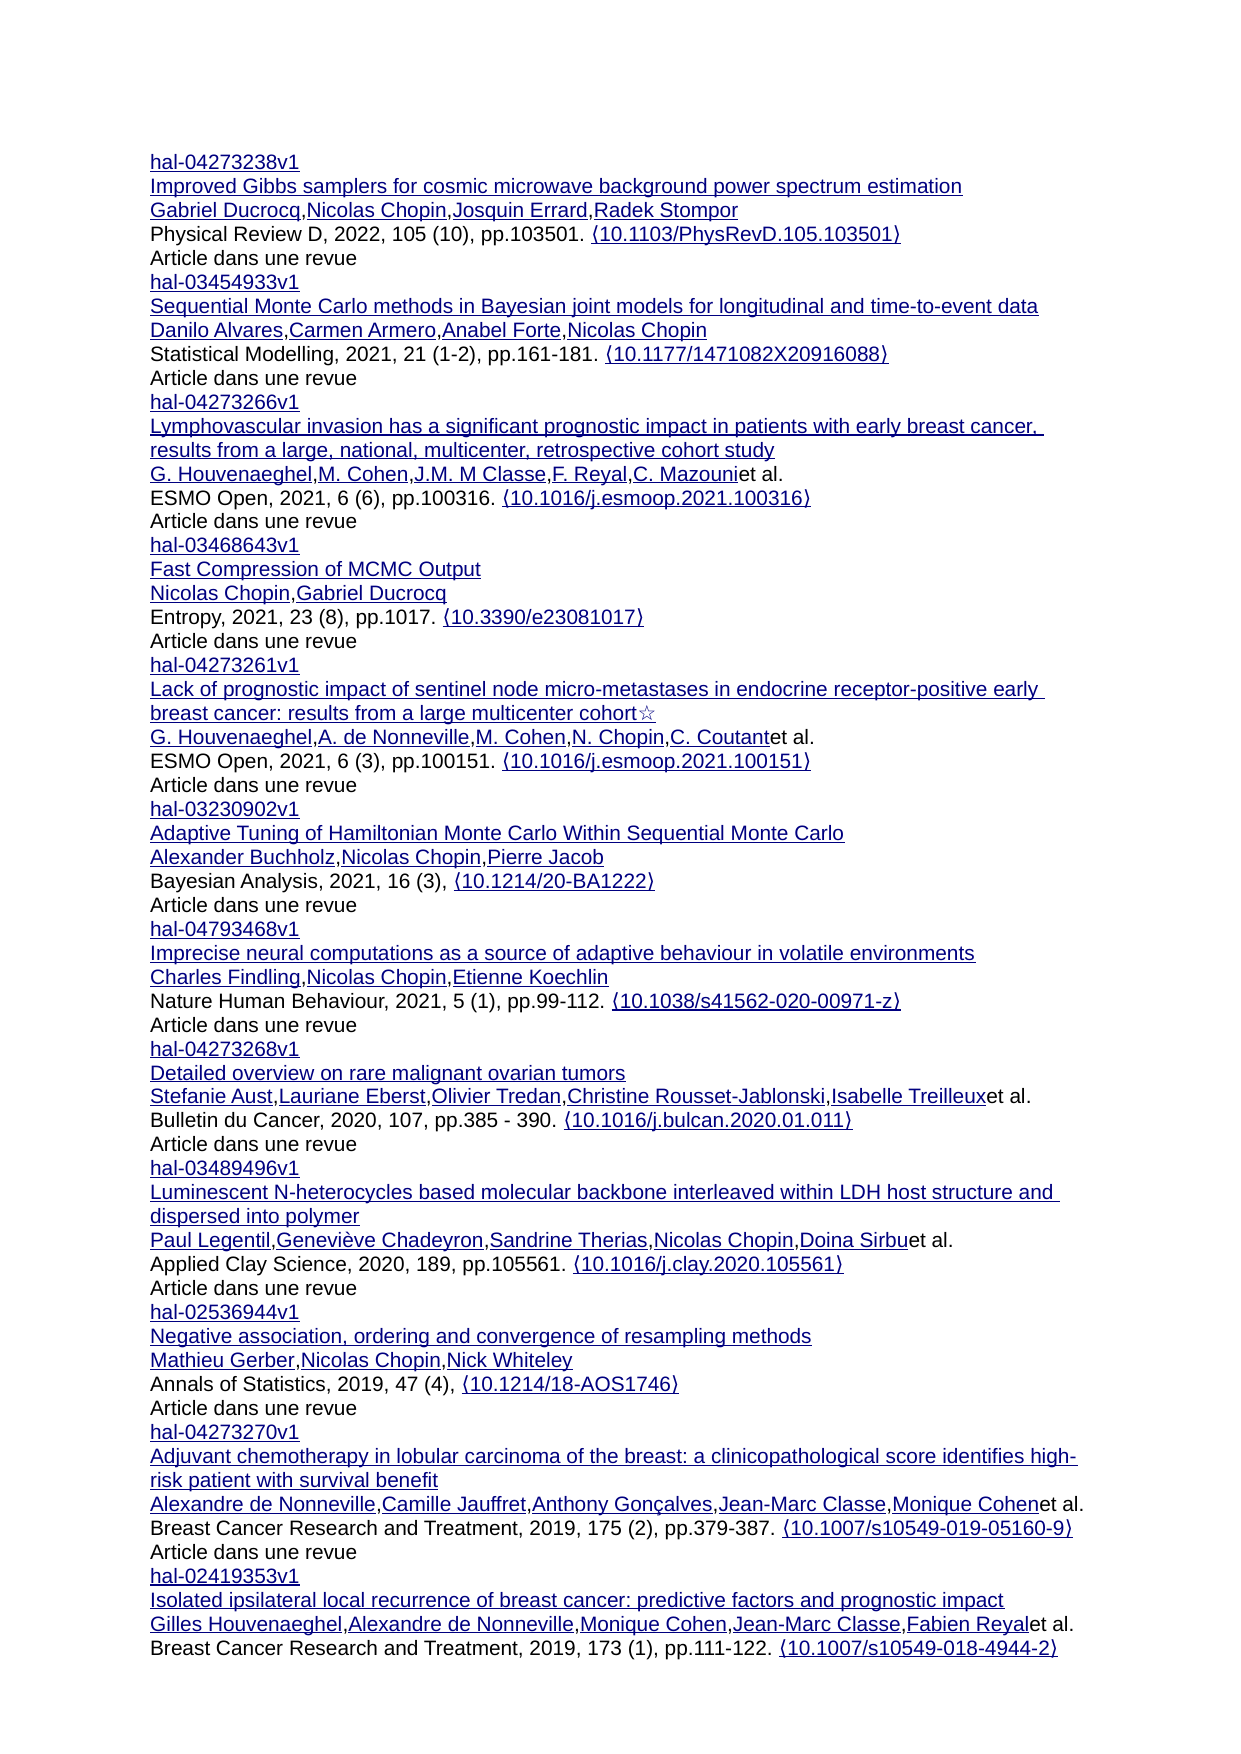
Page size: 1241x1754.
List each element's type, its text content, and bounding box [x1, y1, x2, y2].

table_cell Improved Gibbs samplers for cosmic microwave background power spectrum estimation Gabriel Ducrocq,Nicolas Chopin,Josquin Errard,Radek Stompor Physical Review D, 2022, 105 (10), pp.103501. ⟨10.1103/PhysRevD.105.103501⟩ Article dans une revue hal-03454933v1 [150, 174, 1090, 294]
table_cell Luminescent N-heterocycles based molecular backbone interleaved within LDH host structure and dispersed into polymer Paul Legentil,Geneviève Chadeyron,Sandrine Therias,Nicolas Chopin,Doina Sirbuet al. Applied Clay Science, 2020, 189, pp.105561. ⟨10.1016/j.clay.2020.105561⟩ Article dans une revue hal-02536944v1 [150, 1180, 1090, 1324]
table_cell Negative association, ordering and convergence of resampling methods Mathieu Gerber,Nicolas Chopin,Nick Whiteley Annals of Statistics, 2019, 47 (4), ⟨10.1214/18-AOS1746⟩ Article dans une revue hal-04273270v1 [150, 1324, 1090, 1444]
table_cell Adaptive Tuning of Hamiltonian Monte Carlo Within Sequential Monte Carlo Alexander Buchholz,Nicolas Chopin,Pierre Jacob Bayesian Analysis, 2021, 16 (3), ⟨10.1214/20-BA1222⟩ Article dans une revue hal-04793468v1 [150, 821, 1090, 941]
table_cell Isolated ipsilateral local recurrence of breast cancer: predictive factors and prognostic impact Gilles Houvenaeghel,Alexandre de Nonneville,Monique Cohen,Jean-Marc Classe,Fabien Reyalet al. Breast Cancer Research and Treatment, 2019, 173 (1), pp.111-122. ⟨10.1007/s10549-018-4944-2⟩ [150, 1588, 1090, 1659]
table_cell hal-04273238v1 [150, 150, 1090, 174]
table_cell Sequential Monte Carlo methods in Bayesian joint models for longitudinal and time-to-event data Danilo Alvares,Carmen Armero,Anabel Forte,Nicolas Chopin Statistical Modelling, 2021, 21 (1-2), pp.161-181. ⟨10.1177/1471082X20916088⟩ Article dans une revue hal-04273266v1 [150, 294, 1090, 413]
table_cell Lack of prognostic impact of sentinel node micro-metastases in endocrine receptor-positive early breast cancer: results from a large multicenter cohort☆ G. Houvenaeghel,A. de Nonneville,M. Cohen,N. Chopin,C. Coutantet al. ESMO Open, 2021, 6 (3), pp.100151. ⟨10.1016/j.esmoop.2021.100151⟩ Article dans une revue hal-03230902v1 [150, 677, 1090, 821]
table_cell Adjuvant chemotherapy in lobular carcinoma of the breast: a clinicopathological score identifies high-risk patient with survival benefit Alexandre de Nonneville,Camille Jauffret,Anthony Gonçalves,Jean-Marc Classe,Monique Cohenet al. Breast Cancer Research and Treatment, 2019, 175 (2), pp.379-387. ⟨10.1007/s10549-019-05160-9⟩ Article dans une revue hal-02419353v1 [150, 1444, 1090, 1587]
table_cell Imprecise neural computations as a source of adaptive behaviour in volatile environments Charles Findling,Nicolas Chopin,Etienne Koechlin Nature Human Behaviour, 2021, 5 (1), pp.99-112. ⟨10.1038/s41562-020-00971-z⟩ Article dans une revue hal-04273268v1 [150, 941, 1090, 1060]
table_cell Lymphovascular invasion has a significant prognostic impact in patients with early breast cancer, results from a large, national, multicenter, retrospective cohort study G. Houvenaeghel,M. Cohen,J.M. M Classe,F. Reyal,C. Mazouniet al. ESMO Open, 2021, 6 (6), pp.100316. ⟨10.1016/j.esmoop.2021.100316⟩ Article dans une revue hal-03468643v1 [150, 414, 1090, 557]
table_cell Detailed overview on rare malignant ovarian tumors Stefanie Aust,Lauriane Eberst,Olivier Tredan,Christine Rousset-Jablonski,Isabelle Treilleuxet al. Bulletin du Cancer, 2020, 107, pp.385 - 390. ⟨10.1016/j.bulcan.2020.01.011⟩ Article dans une revue hal-03489496v1 [150, 1060, 1090, 1180]
table_cell Fast Compression of MCMC Output Nicolas Chopin,Gabriel Ducrocq Entropy, 2021, 23 (8), pp.1017. ⟨10.3390/e23081017⟩ Article dans une revue hal-04273261v1 [150, 557, 1090, 677]
